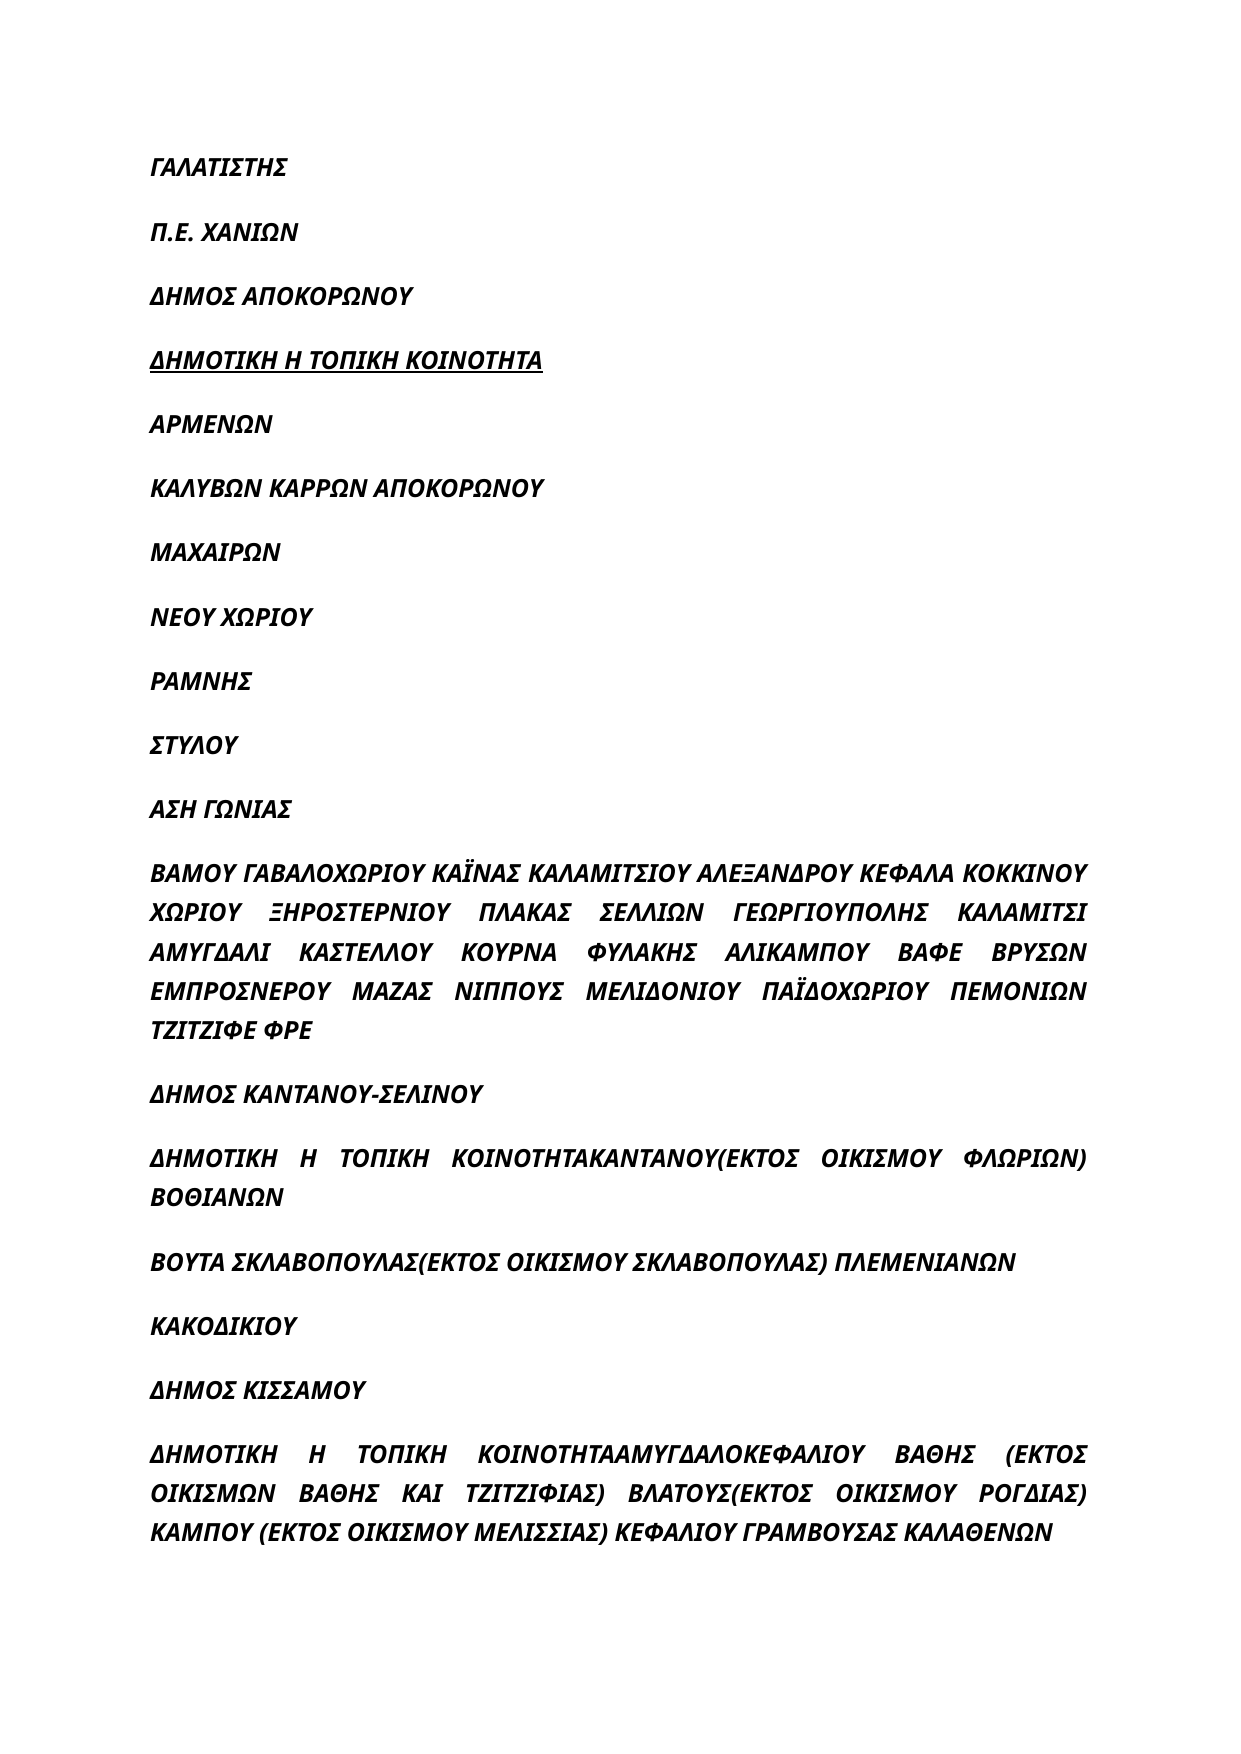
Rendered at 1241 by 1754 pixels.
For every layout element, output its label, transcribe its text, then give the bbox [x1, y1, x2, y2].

text ΔΗΜΟΣ ΑΠΟΚΟΡΩΝΟΥ [150, 278, 1090, 312]
text ΓΑΛΑΤΙΣΤΗΣ [150, 150, 1090, 184]
text ΜΑΧΑΙΡΩΝ [150, 535, 1090, 569]
text ΑΡΜΕΝΩΝ [150, 407, 1090, 441]
text ΔΗΜΟΣ ΚΙΣΣΑΜΟΥ [150, 1372, 1090, 1407]
text Π.Ε. ΧΑΝΙΩΝ [150, 214, 1090, 248]
text ΒΟΥΤΑ ΣΚΛΑΒΟΠΟΥΛΑΣ(ΕΚΤΟΣ ΟΙΚΙΣΜΟΥ ΣΚΛΑΒΟΠΟΥΛΑΣ) ΠΛΕΜΕΝΙΑΝΩΝ [150, 1244, 1090, 1278]
text ΔΗΜΟΣ ΚΑΝΤΑΝΟΥ-ΣΕΛΙΝΟΥ [150, 1077, 1090, 1111]
text ΔΗΜΟΤΙΚΗ Η ΤΟΠΙΚΗ ΚΟΙΝΟΤΗΤΑΚΑΝΤΑΝΟΥ(ΕΚΤΟΣ ΟΙΚΙΣΜΟΥ ΦΛΩΡΙΩΝ) ΒΟΘΙΑΝΩΝ [150, 1141, 1090, 1214]
text ΚΑΚΟΔΙΚΙΟΥ [150, 1308, 1090, 1342]
text ΔΗΜΟΤΙΚΗ Η ΤΟΠΙΚΗ ΚΟΙΝΟΤΗΤΑΑΜΥΓΔΑΛΟΚΕΦΑΛΙΟΥ ΒΑΘΗΣ (ΕΚΤΟΣ ΟΙΚΙΣΜΩΝ ΒΑΘΗΣ ΚΑΙ ΤΖΙΤΖΙΦΙΑΣ) ΒΛΑΤΟΥΣ(ΕΚΤΟΣ ΟΙΚΙΣΜΟΥ ΡΟΓΔΙΑΣ) ΚΑΜΠΟΥ (ΕΚΤΟΣ ΟΙΚΙΣΜΟΥ ΜΕΛΙΣΣΙΑΣ) ΚΕΦΑΛΙΟΥ ΓΡΑΜΒΟΥΣΑΣ ΚΑΛΑΘΕΝΩΝ [150, 1437, 1090, 1549]
text ΝΕΟΥ ΧΩΡΙΟΥ [150, 599, 1090, 633]
text ΚΑΛΥΒΩΝ ΚΑΡΡΩΝ ΑΠΟΚΟΡΩΝΟΥ [150, 471, 1090, 505]
text ΑΣΗ ΓΩΝΙΑΣ [150, 792, 1090, 826]
text ΡΑΜΝΗΣ [150, 663, 1090, 697]
text ΒΑΜΟΥ ΓΑΒΑΛΟΧΩΡΙΟΥ ΚΑΪΝΑΣ ΚΑΛΑΜΙΤΣΙΟΥ ΑΛΕΞΑΝΔΡΟΥ ΚΕΦΑΛΑ ΚΟΚΚΙΝΟΥ ΧΩΡΙΟΥ ΞΗΡΟΣΤΕΡΝΙΟΥ ΠΛΑΚΑΣ ΣΕΛΛΙΩΝ ΓΕΩΡΓΙΟΥΠΟΛΗΣ ΚΑΛΑΜΙΤΣΙ ΑΜΥΓΔΑΛΙ ΚΑΣΤΕΛΛΟΥ ΚΟΥΡΝΑ ΦΥΛΑΚΗΣ ΑΛΙΚΑΜΠΟΥ ΒΑΦΕ ΒΡΥΣΩΝ ΕΜΠΡΟΣΝΕΡΟΥ ΜΑΖΑΣ ΝΙΠΠΟΥΣ ΜΕΛΙΔΟΝΙΟΥ ΠΑΪΔΟΧΩΡΙΟΥ ΠΕΜΟΝΙΩΝ ΤΖΙΤΖΙΦΕ ΦΡΕ [150, 856, 1090, 1047]
text ΣΤΥΛΟΥ [150, 727, 1090, 762]
text ΔΗΜΟΤΙΚΗ Η ΤΟΠΙΚΗ ΚΟΙΝΟΤΗΤΑ [150, 342, 1090, 377]
